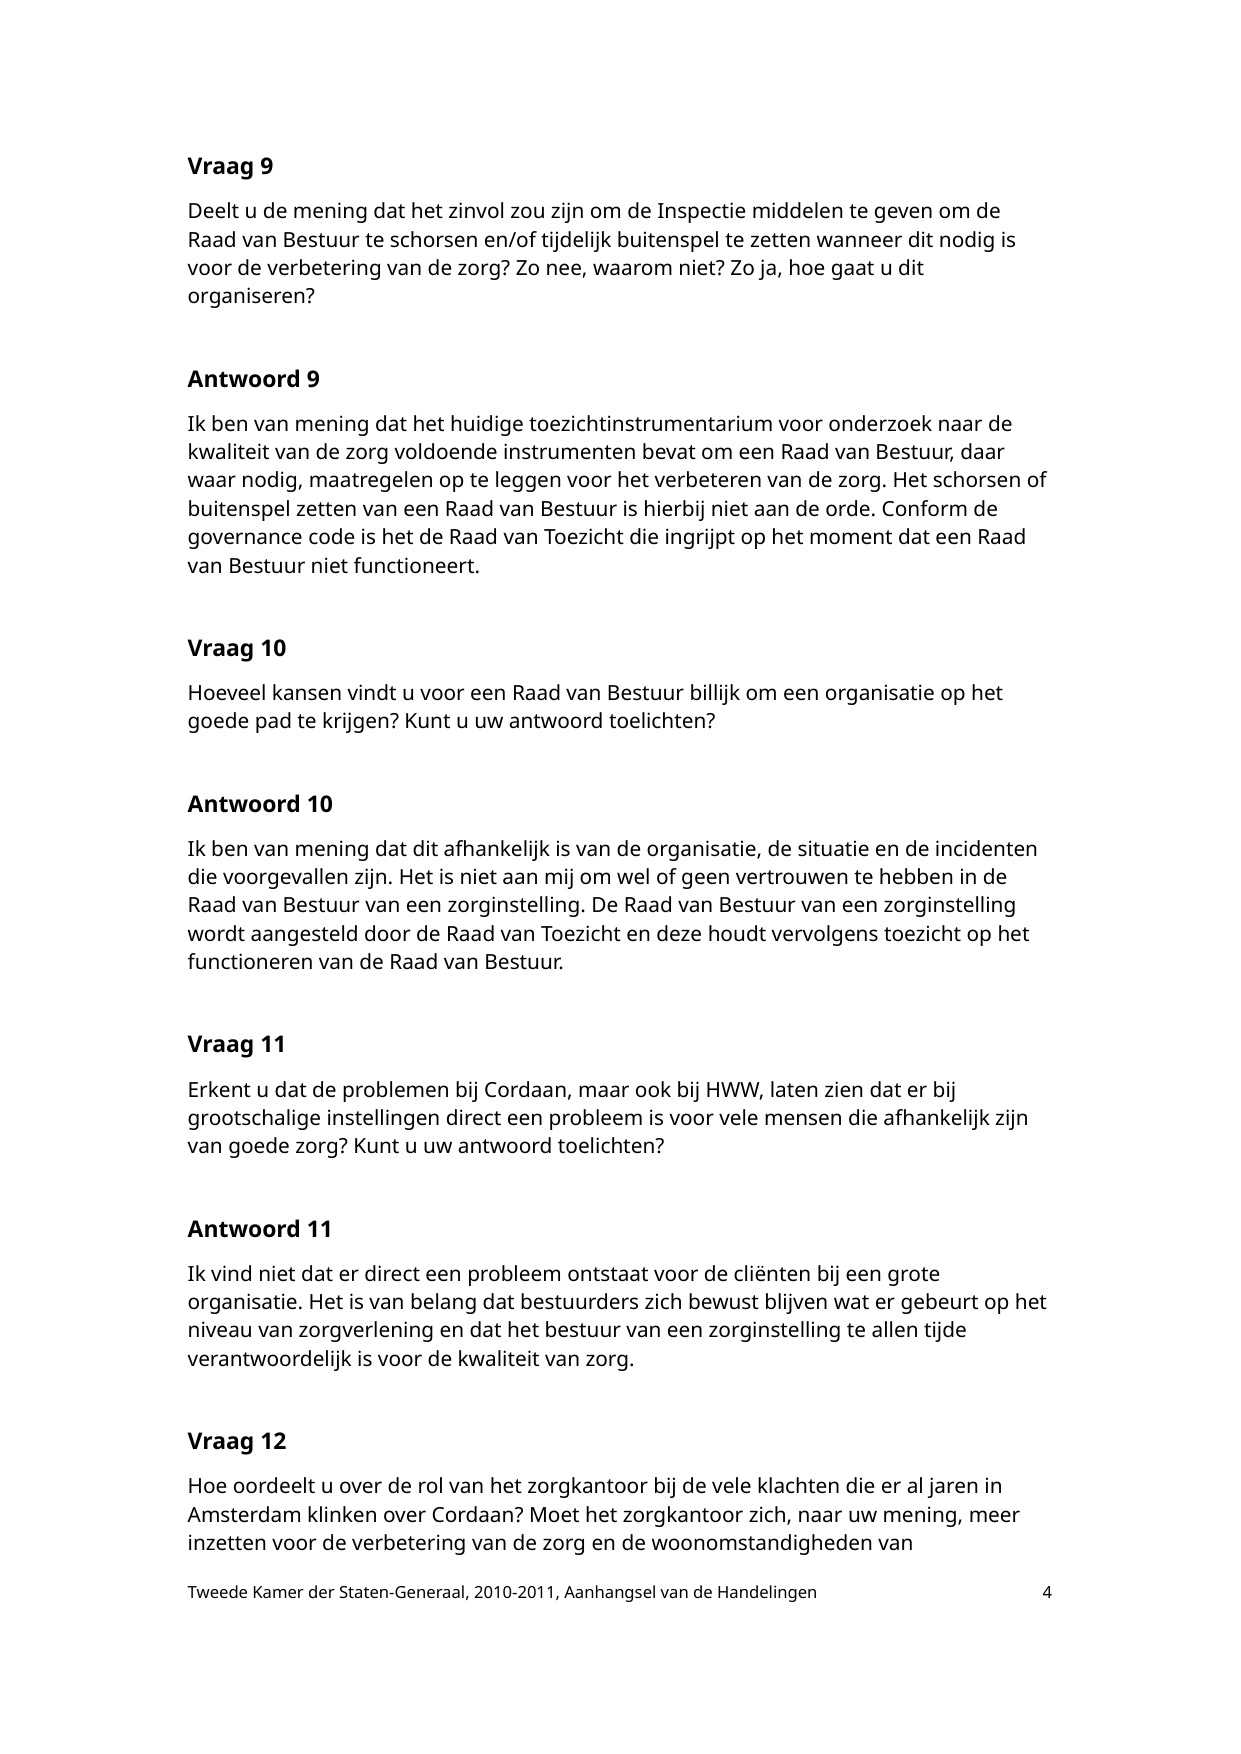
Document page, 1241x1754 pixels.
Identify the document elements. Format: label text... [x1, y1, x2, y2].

text Hoeveel kansen vindt u voor een Raad van Bestuur billijk om een organisatie op het goede pad te krijgen? Kunt u uw antwoord toelichten? [187, 678, 1053, 735]
subtitle Antwoord 10 [187, 787, 1053, 819]
text Erkent u dat de problemen bij Cordaan, maar ook bij HWW, laten zien dat er bij grootschalige instellingen direct een probleem is voor vele mensen die afhankelijk zijn van goede zorg? Kunt u uw antwoord toelichten? [187, 1075, 1053, 1160]
subtitle Vraag 12 [187, 1425, 1053, 1456]
text Ik vind niet dat er direct een probleem ontstaat voor de cliënten bij een grote organisatie. Het is van belang dat bestuurders zich bewust blijven wat er gebeurt op het niveau van zorgverlening en dat het bestuur van een zorginstelling te allen tijde verantwoordelijk is voor de kwaliteit van zorg. [187, 1259, 1053, 1372]
text Ik ben van mening dat dit afhankelijk is van de organisatie, de situatie en de incidenten die voorgevallen zijn. Het is niet aan mij om wel of geen vertrouwen te hebben in de Raad van Bestuur van een zorginstelling. De Raad van Bestuur van een zorginstelling wordt aangesteld door de Raad van Toezicht en deze houdt vervolgens toezicht op het functioneren van de Raad van Bestuur. [187, 834, 1053, 976]
subtitle Vraag 10 [187, 632, 1053, 663]
subtitle Vraag 9 [187, 150, 1053, 181]
text Deelt u de mening dat het zinvol zou zijn om de Inspectie middelen te geven om de Raad van Bestuur te schorsen en/of tijdelijk buitenspel te zetten wanneer dit nodig is voor de verbetering van de zorg? Zo nee, waarom niet? Zo ja, hoe gaat u dit organiseren? [187, 196, 1053, 310]
text Hoe oordeelt u over de rol van het zorgkantoor bij de vele klachten die er al jaren in Amsterdam klinken over Cordaan? Moet het zorgkantoor zich, naar uw mening, meer inzetten voor de verbetering van de zorg en de woonomstandigheden van [187, 1471, 1053, 1557]
subtitle Vraag 11 [187, 1028, 1053, 1060]
subtitle Antwoord 11 [187, 1212, 1053, 1244]
text Ik ben van mening dat het huidige toezichtinstrumentarium voor onderzoek naar de kwaliteit van de zorg voldoende instrumenten bevat om een Raad van Bestuur, daar waar nodig, maatregelen op te leggen voor het verbeteren van de zorg. Het schorsen of buitenspel zetten van een Raad van Bestuur is hierbij niet aan de orde. Conform de governance code is het de Raad van Toezicht die ingrijpt op het moment dat een Raad van Bestuur niet functioneert. [187, 409, 1053, 579]
subtitle Antwoord 9 [187, 362, 1053, 394]
